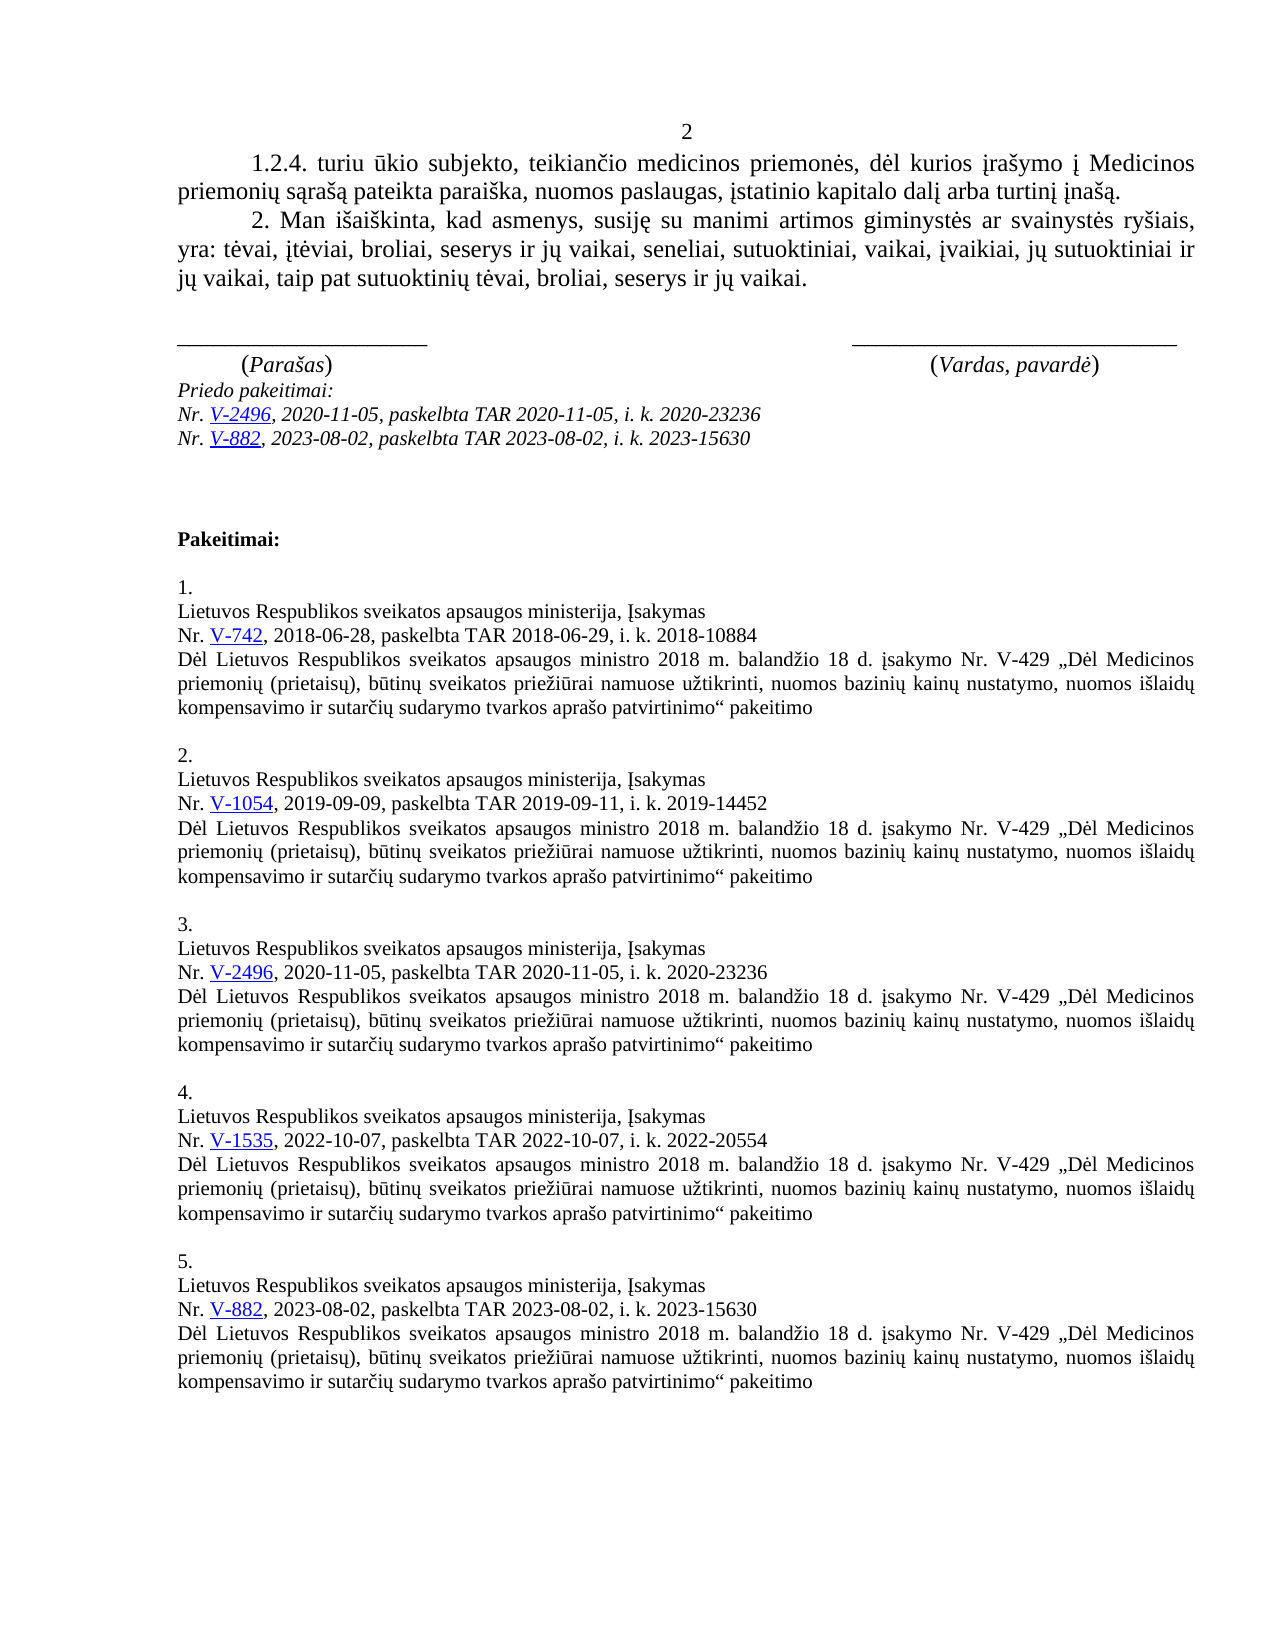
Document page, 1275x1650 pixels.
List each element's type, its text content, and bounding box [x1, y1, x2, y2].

text Nr. V-1054, 2019-09-09, paskelbta TAR 2019-09-11, i. k. 2019-14452 [177, 791, 1196, 815]
text Nr. V-882, 2023-08-02, paskelbta TAR 2023-08-02, i. k. 2023-15630 [177, 1297, 1196, 1321]
text 2. Man išaiškinta, kad asmenys, susiję su manimi artimos giminystės ar svainystės ryšiais, yra: tėvai, įtėviai, broliai, seserys ir jų vaikai, seneliai, sutuoktiniai, vaikai, įvaikiai, jų sutuoktiniai ir jų vaikai, taip pat sutuoktinių tėvai, broliai, seserys ir jų vaikai. [177, 205, 1196, 291]
text Dėl Lietuvos Respublikos sveikatos apsaugos ministro 2018 m. balandžio 18 d. įsakymo Nr. V-429 „Dėl Medicinos priemonių (prietaisų), būtinų sveikatos priežiūrai namuose užtikrinti, nuomos bazinių kainų nustatymo, nuomos išlaidų kompensavimo ir sutarčių sudarymo tvarkos aprašo patvirtinimo“ pakeitimo [177, 647, 1196, 719]
text 1. [177, 575, 1196, 599]
text Dėl Lietuvos Respublikos sveikatos apsaugos ministro 2018 m. balandžio 18 d. įsakymo Nr. V-429 „Dėl Medicinos priemonių (prietaisų), būtinų sveikatos priežiūrai namuose užtikrinti, nuomos bazinių kainų nustatymo, nuomos išlaidų kompensavimo ir sutarčių sudarymo tvarkos aprašo patvirtinimo“ pakeitimo [177, 815, 1196, 888]
text Lietuvos Respublikos sveikatos apsaugos ministerija, Įsakymas [177, 599, 1196, 623]
text 3. [177, 912, 1196, 936]
text Lietuvos Respublikos sveikatos apsaugos ministerija, Įsakymas [177, 1104, 1196, 1128]
text Dėl Lietuvos Respublikos sveikatos apsaugos ministro 2018 m. balandžio 18 d. įsakymo Nr. V-429 „Dėl Medicinos priemonių (prietaisų), būtinų sveikatos priežiūrai namuose užtikrinti, nuomos bazinių kainų nustatymo, nuomos išlaidų kompensavimo ir sutarčių sudarymo tvarkos aprašo patvirtinimo“ pakeitimo [177, 984, 1196, 1056]
text Nr. V-2496, 2020-11-05, paskelbta TAR 2020-11-05, i. k. 2020-23236 [177, 402, 1196, 426]
text Dėl Lietuvos Respublikos sveikatos apsaugos ministro 2018 m. balandžio 18 d. įsakymo Nr. V-429 „Dėl Medicinos priemonių (prietaisų), būtinų sveikatos priežiūrai namuose užtikrinti, nuomos bazinių kainų nustatymo, nuomos išlaidų kompensavimo ir sutarčių sudarymo tvarkos aprašo patvirtinimo“ pakeitimo [177, 1152, 1196, 1224]
text 2. [177, 743, 1196, 767]
text Nr. V-1535, 2022-10-07, paskelbta TAR 2022-10-07, i. k. 2022-20554 [177, 1128, 1196, 1152]
text Dėl Lietuvos Respublikos sveikatos apsaugos ministro 2018 m. balandžio 18 d. įsakymo Nr. V-429 „Dėl Medicinos priemonių (prietaisų), būtinų sveikatos priežiūrai namuose užtikrinti, nuomos bazinių kainų nustatymo, nuomos išlaidų kompensavimo ir sutarčių sudarymo tvarkos aprašo patvirtinimo“ pakeitimo [177, 1321, 1196, 1393]
text Lietuvos Respublikos sveikatos apsaugos ministerija, Įsakymas [177, 936, 1196, 960]
text (Parašas) (Vardas, pavardė) [177, 349, 1196, 378]
text Pakeitimai: [177, 527, 1196, 551]
text 4. [177, 1080, 1196, 1104]
text Nr. V-742, 2018-06-28, paskelbta TAR 2018-06-29, i. k. 2018-10884 [177, 623, 1196, 647]
text 1.2.4. turiu ūkio subjekto, teikiančio medicinos priemonės, dėl kurios įrašymo į Medicinos priemonių sąrašą pateikta paraiška, nuomos paslaugas, įstatinio kapitalo dalį arba turtinį įnašą. [177, 148, 1196, 205]
text Lietuvos Respublikos sveikatos apsaugos ministerija, Įsakymas [177, 767, 1196, 791]
text 5. [177, 1248, 1196, 1273]
text Nr. V-2496, 2020-11-05, paskelbta TAR 2020-11-05, i. k. 2020-23236 [177, 960, 1196, 984]
text Lietuvos Respublikos sveikatos apsaugos ministerija, Įsakymas [177, 1273, 1196, 1297]
text Nr. V-882, 2023-08-02, paskelbta TAR 2023-08-02, i. k. 2023-15630 [177, 426, 1196, 450]
text Priedo pakeitimai: [177, 378, 1196, 402]
